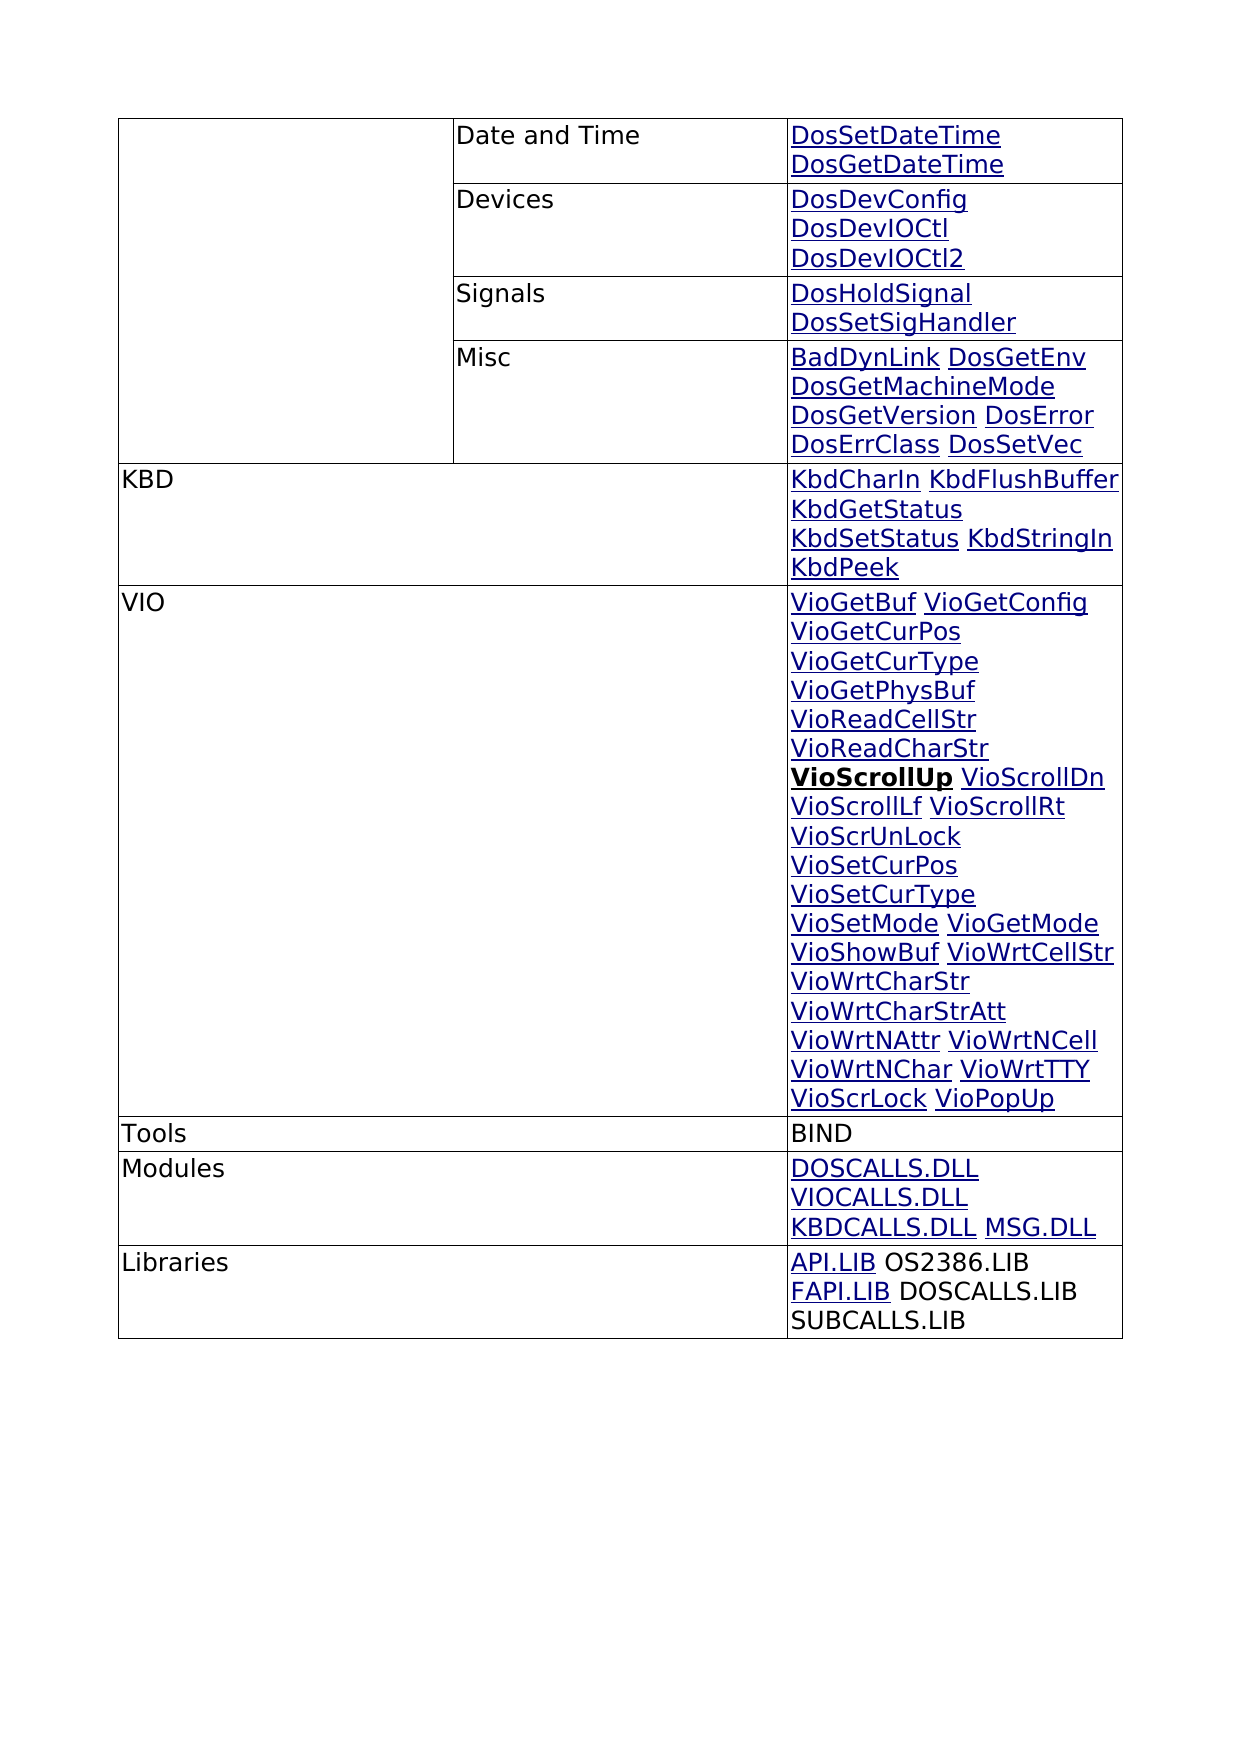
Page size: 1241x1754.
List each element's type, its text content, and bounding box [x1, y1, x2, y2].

table_cell API.LIB OS2386.LIB FAPI.LIB DOSCALLS.LIB SUBCALLS.LIB [788, 1246, 1122, 1338]
table_cell DosHoldSignal DosSetSigHandler [788, 277, 1122, 340]
table_cell DosSetDateTime DosGetDateTime [788, 119, 1122, 182]
table_cell Signals [454, 277, 787, 340]
table_cell VioGetBuf VioGetConfig VioGetCurPos VioGetCurType VioGetPhysBuf VioReadCellStr VioReadCharStr VioScrollUp VioScrollDn VioScrollLf VioScrollRt VioScrUnLock VioSetCurPos VioSetCurType VioSetMode VioGetMode VioShowBuf VioWrtCellStr VioWrtCharStr VioWrtCharStrAtt VioWrtNAttr VioWrtNCell VioWrtNChar VioWrtTTY VioScrLock VioPopUp [788, 586, 1122, 1116]
table_cell Date and Time [454, 119, 787, 182]
table_cell Tools [119, 1117, 787, 1151]
table_cell Devices [454, 184, 787, 276]
table_cell KBD [119, 464, 787, 585]
table_cell Libraries [119, 1246, 787, 1338]
table_cell KbdCharIn KbdFlushBuffer KbdGetStatus KbdSetStatus KbdStringIn KbdPeek [788, 464, 1122, 585]
table_cell DOSCALLS.DLL VIOCALLS.DLL KBDCALLS.DLL MSG.DLL [788, 1152, 1122, 1245]
table_cell Misc [454, 341, 787, 463]
table_cell BadDynLink DosGetEnv DosGetMachineMode DosGetVersion DosError DosErrClass DosSetVec [788, 341, 1122, 463]
table_cell VIO [119, 586, 787, 1116]
table_cell BIND [788, 1117, 1122, 1151]
table_cell DosDevConfig DosDevIOCtl DosDevIOCtl2 [788, 184, 1122, 276]
table_cell Modules [119, 1152, 787, 1245]
table_cell [119, 119, 453, 463]
